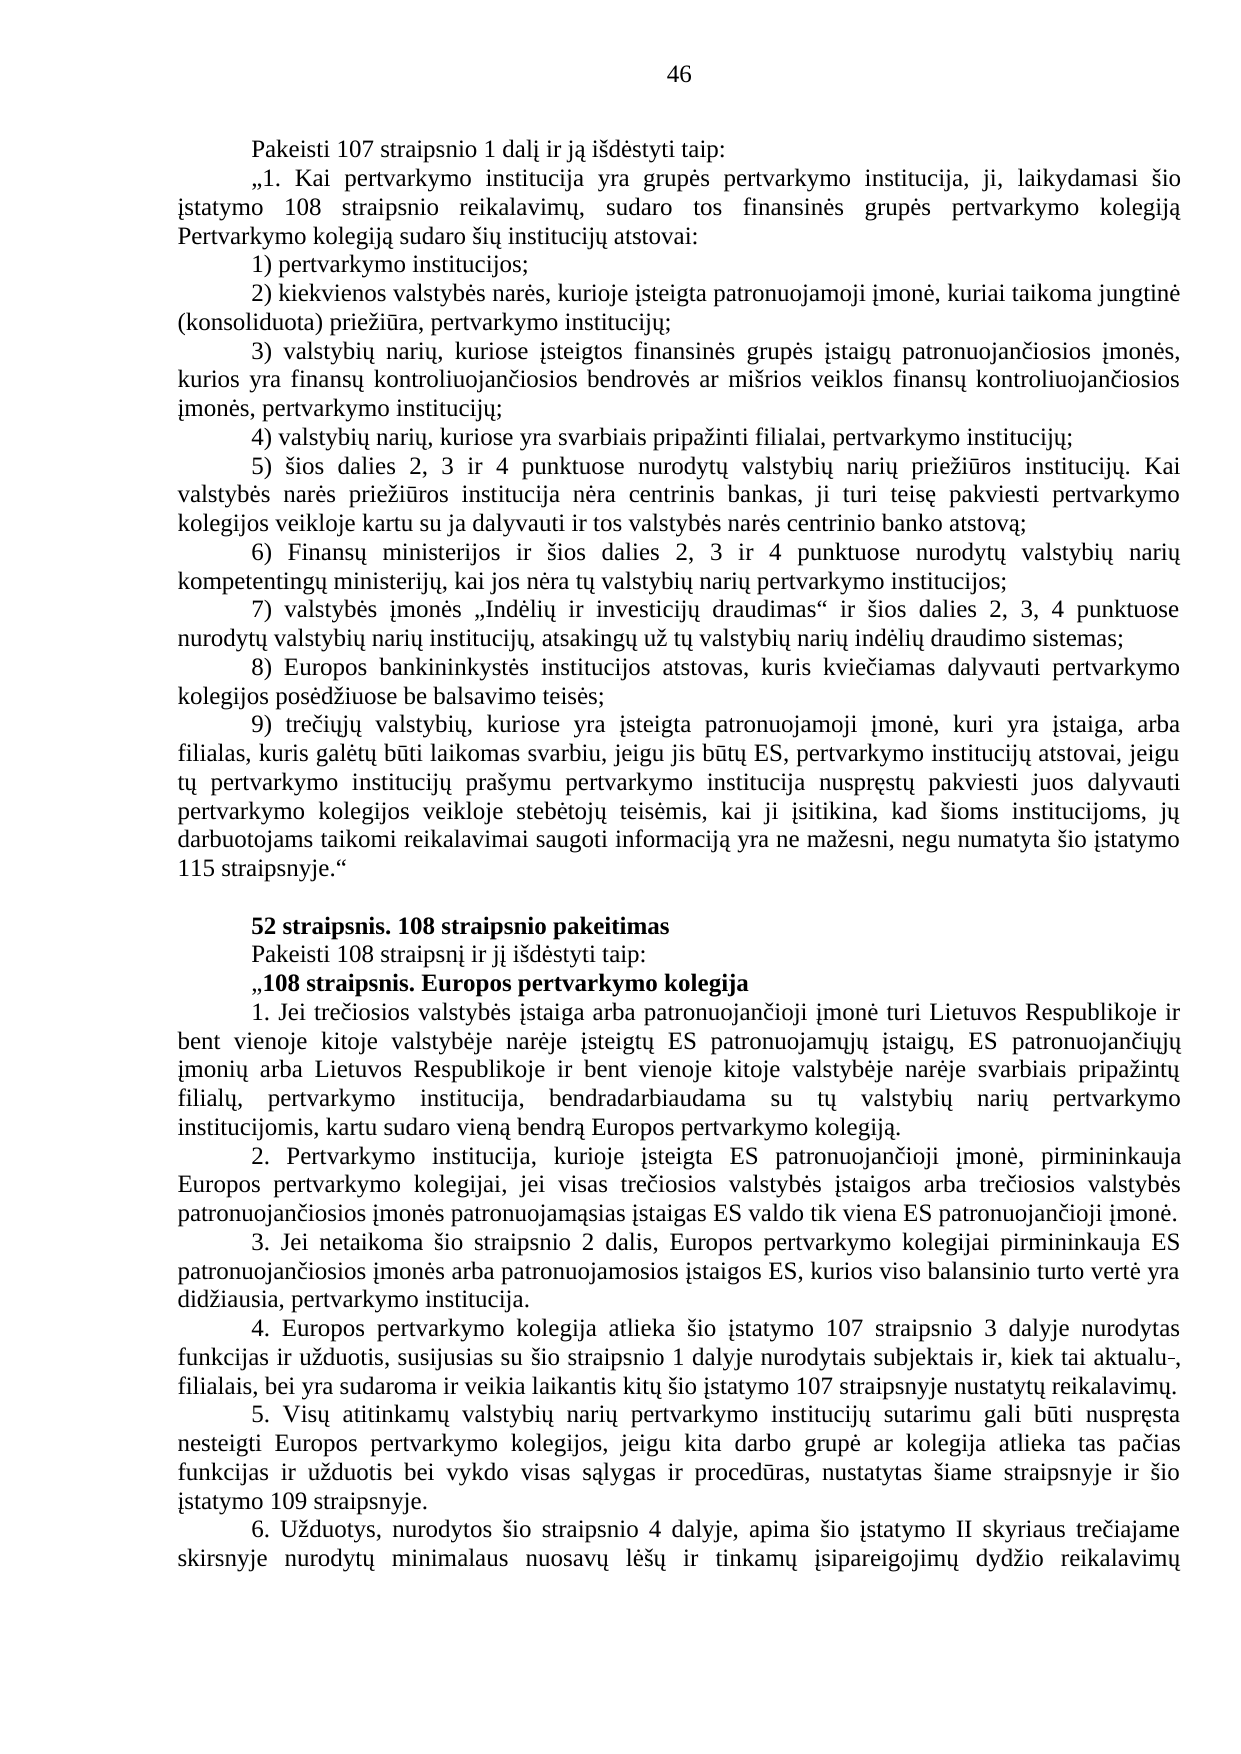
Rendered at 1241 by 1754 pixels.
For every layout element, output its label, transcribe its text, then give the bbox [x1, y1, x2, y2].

text 6. Užduotys, nurodytos šio straipsnio 4 dalyje, apima šio įstatymo II skyriaus trečiajame skirsnyje nurodytų minimalaus nuosavų lėšų ir tinkamų įsipareigojimų dydžio reikalavimų [177, 1514, 1181, 1572]
text 52 straipsnis. 108 straipsnio pakeitimas [177, 911, 1181, 939]
text „108 straipsnis. Europos pertvarkymo kolegija [177, 968, 1181, 997]
text 5) šios dalies 2, 3 ir 4 punktuose nurodytų valstybių narių priežiūros institucijų. Kai valstybės narės priežiūros institucija nėra centrinis bankas, ji turi teisę pakviesti pertvarkymo kolegijos veikloje kartu su ja dalyvauti ir tos valstybės narės centrinio banko atstovą; [177, 451, 1181, 537]
text 1. Jei trečiosios valstybės įstaiga arba patronuojančioji įmonė turi Lietuvos Respublikoje ir bent vienoje kitoje valstybėje narėje įsteigtų ES patronuojamųjų įstaigų, ES patronuojančiųjų įmonių arba Lietuvos Respublikoje ir bent vienoje kitoje valstybėje narėje svarbiais pripažintų filialų, pertvarkymo institucija, bendradarbiaudama su tų valstybių narių pertvarkymo institucijomis, kartu sudaro vieną bendrą Europos pertvarkymo kolegiją. [177, 997, 1181, 1141]
text 7) valstybės įmonės „Indėlių ir investicijų draudimas“ ir šios dalies 2, 3, 4 punktuose nurodytų valstybių narių institucijų, atsakingų už tų valstybių narių indėlių draudimo sistemas; [177, 594, 1181, 652]
text 5. Visų atitinkamų valstybių narių pertvarkymo institucijų sutarimu gali būti nuspręsta nesteigti Europos pertvarkymo kolegijos, jeigu kita darbo grupė ar kolegija atlieka tas pačias funkcijas ir užduotis bei vykdo visas sąlygas ir procedūras, nustatytas šiame straipsnyje ir šio įstatymo 109 straipsnyje. [177, 1399, 1181, 1514]
text 8) Europos bankininkystės institucijos atstovas, kuris kviečiamas dalyvauti pertvarkymo kolegijos posėdžiuose be balsavimo teisės; [177, 652, 1181, 709]
text „1. Kai pertvarkymo institucija yra grupės pertvarkymo institucija, ji, laikydamasi šio įstatymo 108 straipsnio reikalavimų, sudaro tos finansinės grupės pertvarkymo kolegiją Pertvarkymo kolegiją sudaro šių institucijų atstovai: [177, 163, 1181, 249]
text 3) valstybių narių, kuriose įsteigtos finansinės grupės įstaigų patronuojančiosios įmonės, kurios yra finansų kontroliuojančiosios bendrovės ar mišrios veiklos finansų kontroliuojančiosios įmonės, pertvarkymo institucijų; [177, 336, 1181, 422]
text 9) trečiųjų valstybių, kuriose yra įsteigta patronuojamoji įmonė, kuri yra įstaiga, arba filialas, kuris galėtų būti laikomas svarbiu, jeigu jis būtų ES, pertvarkymo institucijų atstovai, jeigu tų pertvarkymo institucijų prašymu pertvarkymo institucija nuspręstų pakviesti juos dalyvauti pertvarkymo kolegijos veikloje stebėtojų teisėmis, kai ji įsitikina, kad šioms institucijoms, jų darbuotojams taikomi reikalavimai saugoti informaciją yra ne mažesni, negu numatyta šio įstatymo 115 straipsnyje.“ [177, 709, 1181, 882]
text 4) valstybių narių, kuriose yra svarbiais pripažinti filialai, pertvarkymo institucijų; [177, 422, 1181, 451]
text 3. Jei netaikoma šio straipsnio 2 dalis, Europos pertvarkymo kolegijai pirmininkauja ES patronuojančiosios įmonės arba patronuojamosios įstaigos ES, kurios viso balansinio turto vertė yra didžiausia, pertvarkymo institucija. [177, 1227, 1181, 1313]
text 2) kiekvienos valstybės narės, kurioje įsteigta patronuojamoji įmonė, kuriai taikoma jungtinė (konsoliduota) priežiūra, pertvarkymo institucijų; [177, 278, 1181, 336]
text 6) Finansų ministerijos ir šios dalies 2, 3 ir 4 punktuose nurodytų valstybių narių kompetentingų ministerijų, kai jos nėra tų valstybių narių pertvarkymo institucijos; [177, 537, 1181, 594]
text Pakeisti 108 straipsnį ir jį išdėstyti taip: [177, 939, 1181, 968]
text 4. Europos pertvarkymo kolegija atlieka šio įstatymo 107 straipsnio 3 dalyje nurodytas funkcijas ir užduotis, susijusias su šio straipsnio 1 dalyje nurodytais subjektais ir, kiek tai aktualu , filialais, bei yra sudaroma ir veikia laikantis kitų šio įstatymo 107 straipsnyje nustatytų reikalavimų. [177, 1313, 1181, 1399]
text 1) pertvarkymo institucijos; [177, 249, 1181, 278]
text 2. Pertvarkymo institucija, kurioje įsteigta ES patronuojančioji įmonė, pirmininkauja Europos pertvarkymo kolegijai, jei visas trečiosios valstybės įstaigos arba trečiosios valstybės patronuojančiosios įmonės patronuojamąsias įstaigas ES valdo tik viena ES patronuojančioji įmonė. [177, 1141, 1181, 1227]
text Pakeisti 107 straipsnio 1 dalį ir ją išdėstyti taip: [177, 134, 1181, 163]
